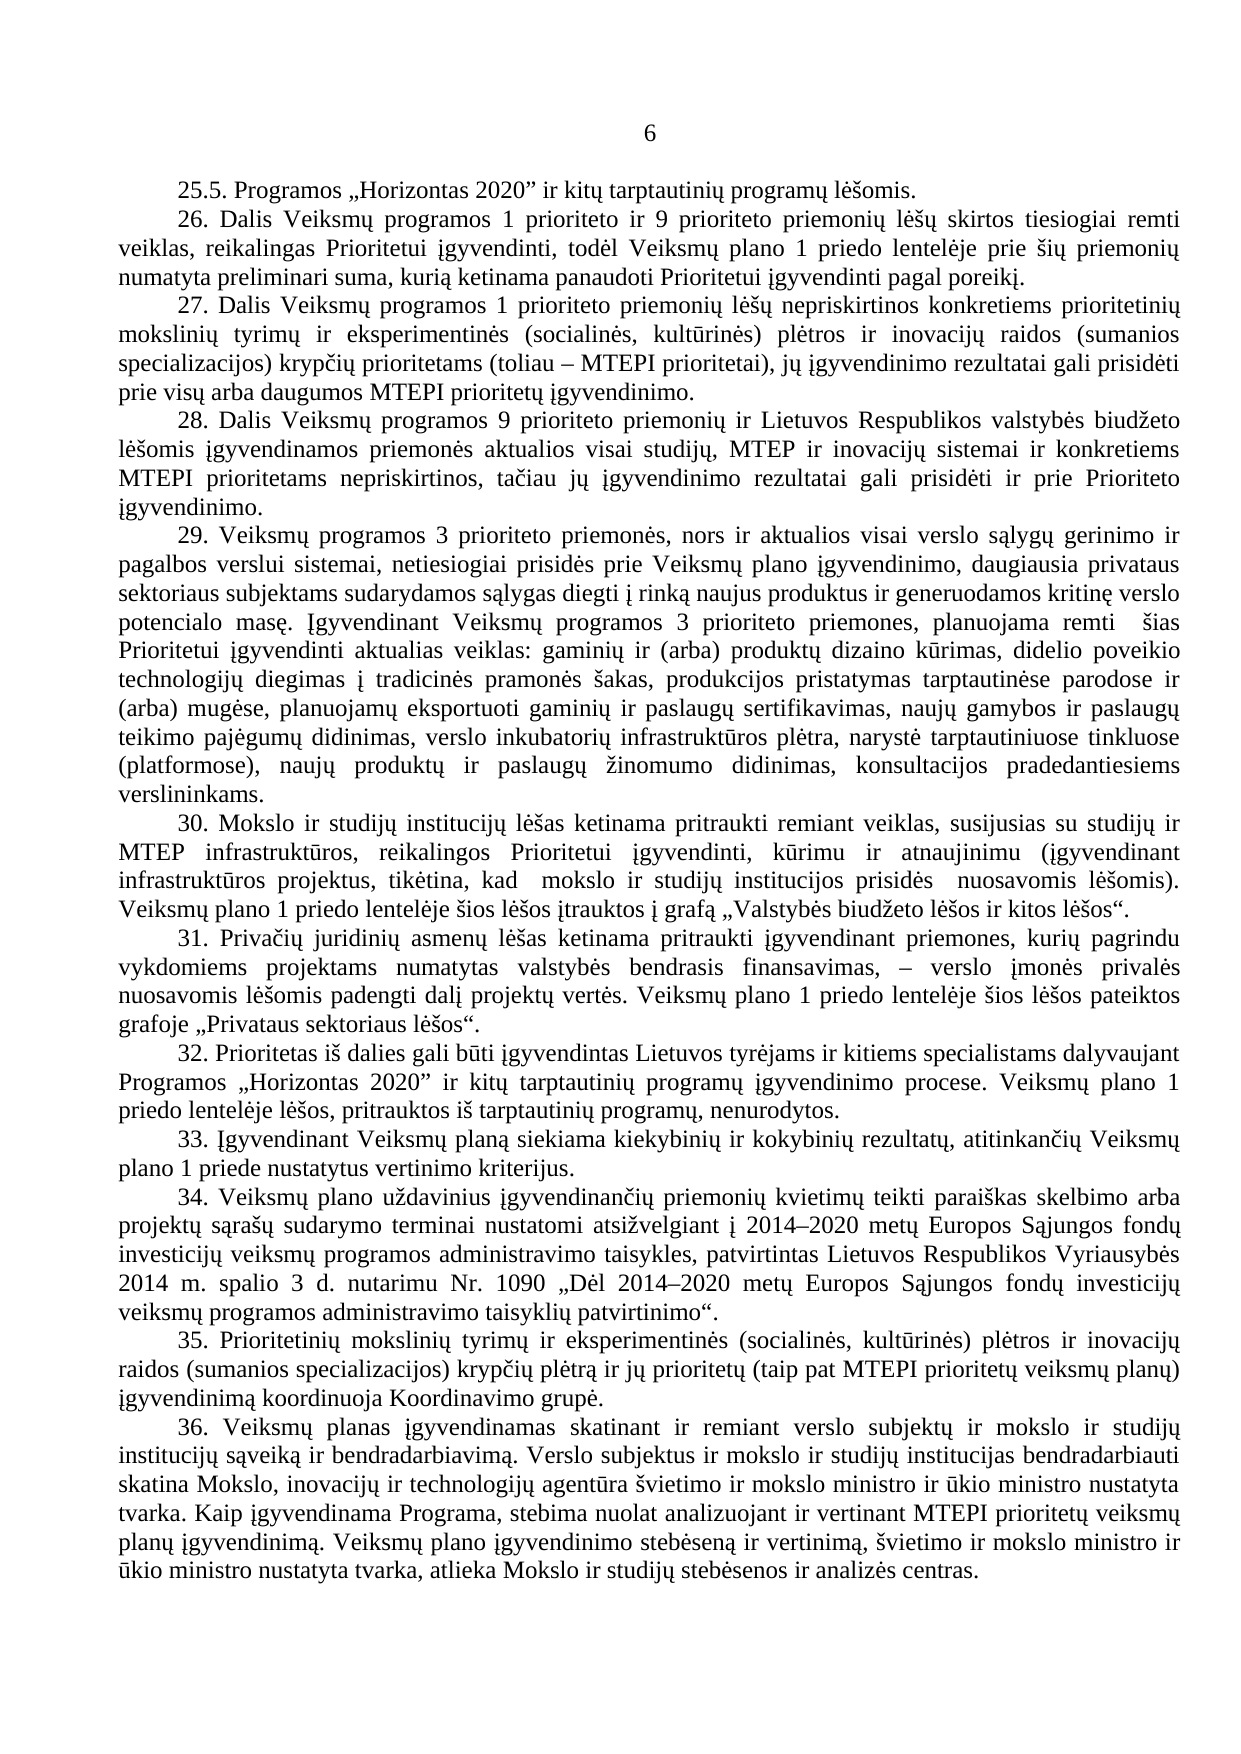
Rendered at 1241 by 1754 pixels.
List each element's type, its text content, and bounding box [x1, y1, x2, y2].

text 29. Veiksmų programos 3 prioriteto priemonės, nors ir aktualios visai verslo sąlygų gerinimo ir pagalbos verslui sistemai, netiesiogiai prisidės prie Veiksmų plano įgyvendinimo, daugiausia privataus sektoriaus subjektams sudarydamos sąlygas diegti į rinką naujus produktus ir generuodamos kritinę verslo potencialo masę. Įgyvendinant Veiksmų programos 3 prioriteto priemones, planuojama remti šias Prioritetui įgyvendinti aktualias veiklas: gaminių ir (arba) produktų dizaino kūrimas, didelio poveikio technologijų diegimas į tradicinės pramonės šakas, produkcijos pristatymas tarptautinėse parodose ir (arba) mugėse, planuojamų eksportuoti gaminių ir paslaugų sertifikavimas, naujų gamybos ir paslaugų teikimo pajėgumų didinimas, verslo inkubatorių infrastruktūros plėtra, narystė tarptautiniuose tinkluose (platformose), naujų produktų ir paslaugų žinomumo didinimas, konsultacijos pradedantiesiems verslininkams. [118, 521, 1181, 808]
text 32. Prioritetas iš dalies gali būti įgyvendintas Lietuvos tyrėjams ir kitiems specialistams dalyvaujant Programos „Horizontas 2020” ir kitų tarptautinių programų įgyvendinimo procese. Veiksmų plano 1 priedo lentelėje lėšos, pritrauktos iš tarptautinių programų, nenurodytos. [118, 1038, 1181, 1124]
text 25.5. Programos „Horizontas 2020” ir kitų tarptautinių programų lėšomis. [118, 176, 1181, 204]
text 28. Dalis Veiksmų programos 9 prioriteto priemonių ir Lietuvos Respublikos valstybės biudžeto lėšomis įgyvendinamos priemonės aktualios visai studijų, MTEP ir inovacijų sistemai ir konkretiems MTEPI prioritetams nepriskirtinos, tačiau jų įgyvendinimo rezultatai gali prisidėti ir prie Prioriteto įgyvendinimo. [118, 406, 1181, 521]
text 27. Dalis Veiksmų programos 1 prioriteto priemonių lėšų nepriskirtinos konkretiems prioritetinių mokslinių tyrimų ir eksperimentinės (socialinės, kultūrinės) plėtros ir inovacijų raidos (sumanios specializacijos) krypčių prioritetams (toliau – MTEPI prioritetai), jų įgyvendinimo rezultatai gali prisidėti prie visų arba daugumos MTEPI prioritetų įgyvendinimo. [118, 291, 1181, 406]
text 35. Prioritetinių mokslinių tyrimų ir eksperimentinės (socialinės, kultūrinės) plėtros ir inovacijų raidos (sumanios specializacijos) krypčių plėtrą ir jų prioritetų (taip pat MTEPI prioritetų veiksmų planų) įgyvendinimą koordinuoja Koordinavimo grupė. [118, 1326, 1181, 1412]
text 33. Įgyvendinant Veiksmų planą siekiama kiekybinių ir kokybinių rezultatų, atitinkančių Veiksmų plano 1 priede nustatytus vertinimo kriterijus. [118, 1124, 1181, 1182]
text 30. Mokslo ir studijų institucijų lėšas ketinama pritraukti remiant veiklas, susijusias su studijų ir MTEP infrastruktūros, reikalingos Prioritetui įgyvendinti, kūrimu ir atnaujinimu (įgyvendinant infrastruktūros projektus, tikėtina, kad mokslo ir studijų institucijos prisidės nuosavomis lėšomis). Veiksmų plano 1 priedo lentelėje šios lėšos įtrauktos į grafą „Valstybės biudžeto lėšos ir kitos lėšos“. [118, 808, 1181, 923]
text 31. Privačių juridinių asmenų lėšas ketinama pritraukti įgyvendinant priemones, kurių pagrindu vykdomiems projektams numatytas valstybės bendrasis finansavimas, – verslo įmonės privalės nuosavomis lėšomis padengti dalį projektų vertės. Veiksmų plano 1 priedo lentelėje šios lėšos pateiktos grafoje „Privataus sektoriaus lėšos“. [118, 923, 1181, 1038]
text 34. Veiksmų plano uždavinius įgyvendinančių priemonių kvietimų teikti paraiškas skelbimo arba projektų sąrašų sudarymo terminai nustatomi atsižvelgiant į 2014–2020 metų Europos Sąjungos fondų investicijų veiksmų programos administravimo taisykles, patvirtintas Lietuvos Respublikos Vyriausybės 2014 m. spalio 3 d. nutarimu Nr. 1090 „Dėl 2014–2020 metų Europos Sąjungos fondų investicijų veiksmų programos administravimo taisyklių patvirtinimo“. [118, 1182, 1181, 1326]
text 26. Dalis Veiksmų programos 1 prioriteto ir 9 prioriteto priemonių lėšų skirtos tiesiogiai remti veiklas, reikalingas Prioritetui įgyvendinti, todėl Veiksmų plano 1 priedo lentelėje prie šių priemonių numatyta preliminari suma, kurią ketinama panaudoti Prioritetui įgyvendinti pagal poreikį. [118, 204, 1181, 291]
text 36. Veiksmų planas įgyvendinamas skatinant ir remiant verslo subjektų ir mokslo ir studijų institucijų sąveiką ir bendradarbiavimą. Verslo subjektus ir mokslo ir studijų institucijas bendradarbiauti skatina Mokslo, inovacijų ir technologijų agentūra švietimo ir mokslo ministro ir ūkio ministro nustatyta tvarka. Kaip įgyvendinama Programa, stebima nuolat analizuojant ir vertinant MTEPI prioritetų veiksmų planų įgyvendinimą. Veiksmų plano įgyvendinimo stebėseną ir vertinimą, švietimo ir mokslo ministro ir ūkio ministro nustatyta tvarka, atlieka Mokslo ir studijų stebėsenos ir analizės centras. [118, 1412, 1181, 1584]
